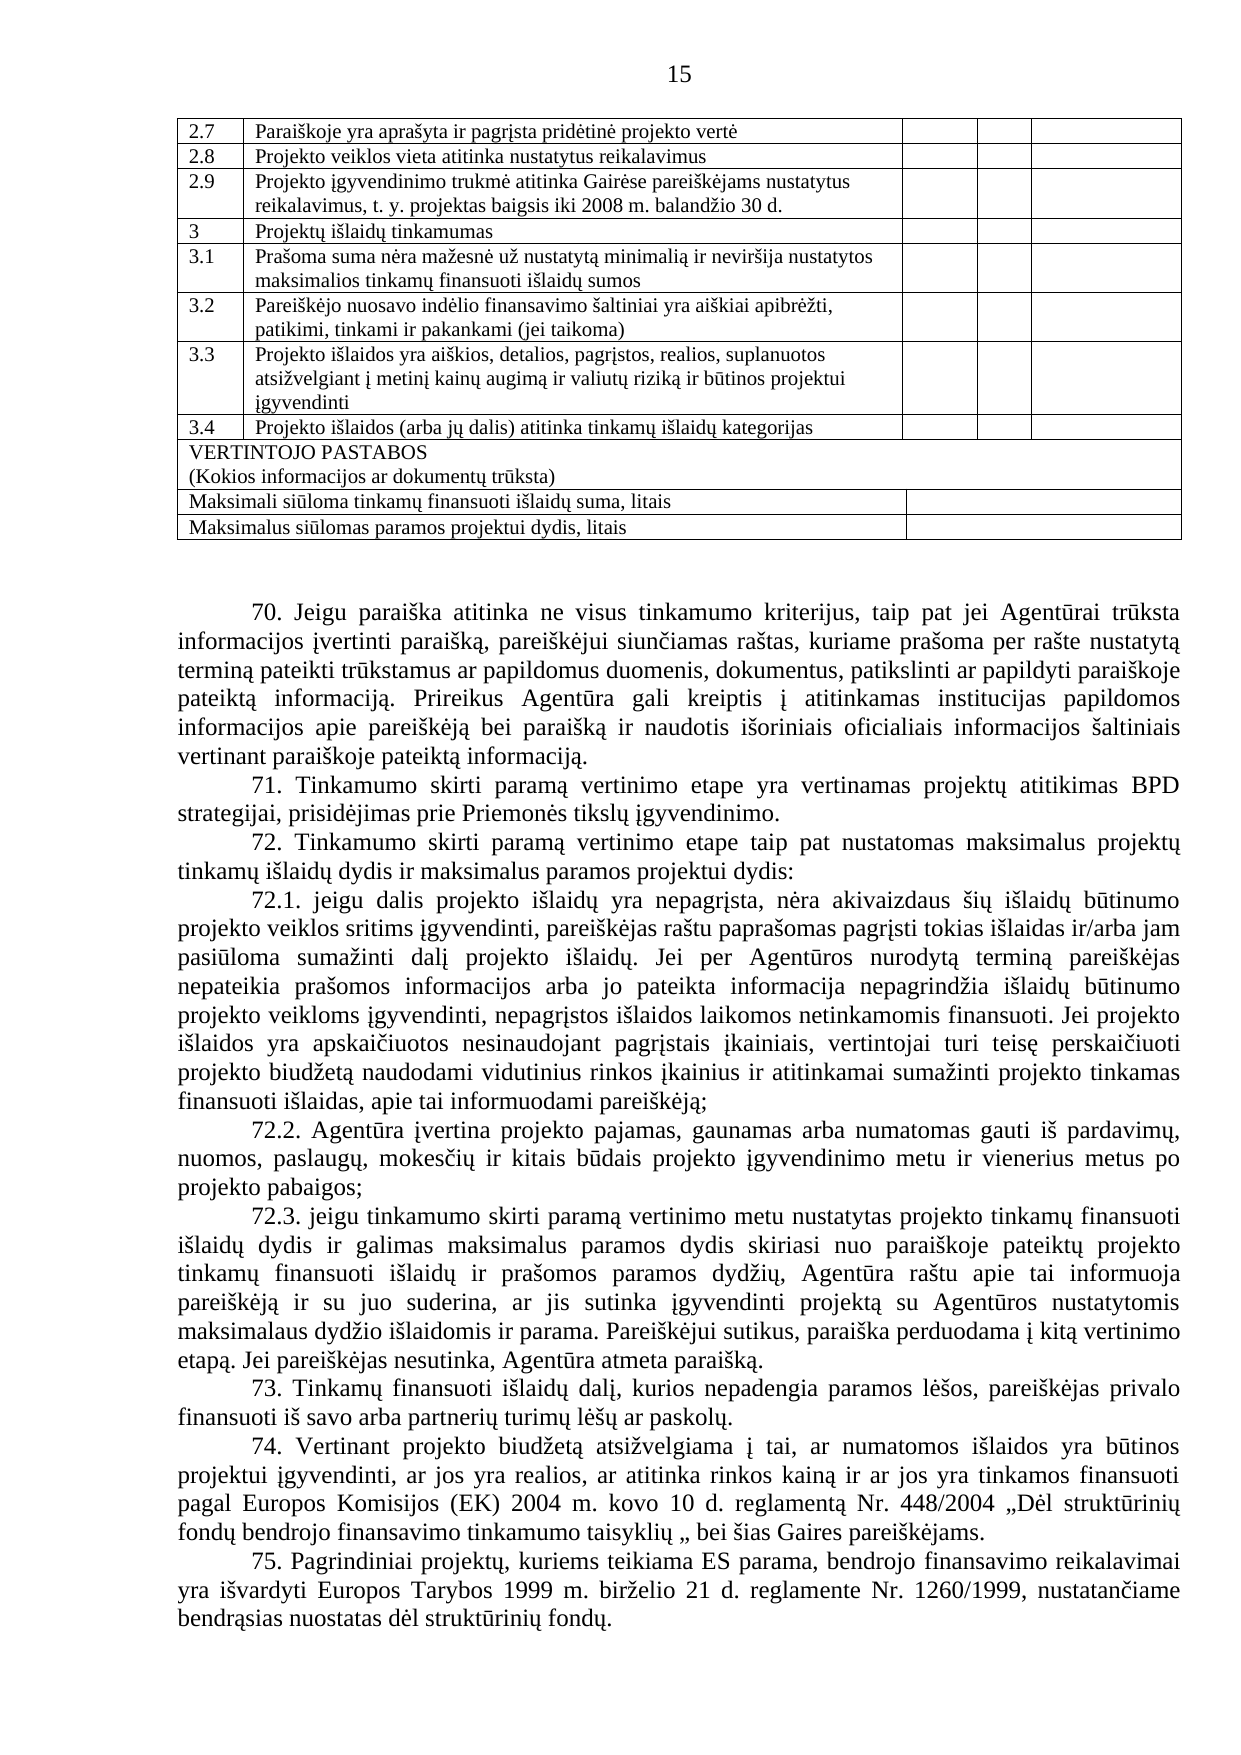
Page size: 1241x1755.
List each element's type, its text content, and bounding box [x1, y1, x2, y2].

text 73. Tinkamų finansuoti išlaidų dalį, kurios nepadengia paramos lėšos, pareiškėjas privalo finansuoti iš savo arba partnerių turimų lėšų ar paskolų. [177, 1373, 1181, 1431]
table_cell [907, 490, 1181, 513]
table_cell [1032, 219, 1181, 243]
table_cell [903, 293, 977, 341]
table_cell 3.3 [178, 342, 243, 414]
table_cell [903, 219, 977, 243]
table_cell 2.9 [178, 169, 243, 217]
table_cell [1032, 342, 1181, 414]
table_cell Projekto išlaidos (arba jų dalis) atitinka tinkamų išlaidų kategorijas [244, 415, 902, 439]
table_cell [1032, 293, 1181, 341]
table_cell [1032, 119, 1181, 143]
table_cell [903, 169, 977, 217]
table_cell [907, 515, 1181, 539]
table_cell VERTINTOJO PASTABOS (Kokios informacijos ar dokumentų trūksta) [178, 440, 1181, 488]
table_cell Pareiškėjo nuosavo indėlio finansavimo šaltiniai yra aiškiai apibrėžti, patikimi, tinkami ir pakankami (jei taikoma) [244, 293, 902, 341]
table_cell [903, 244, 977, 292]
table_cell Paraiškoje yra aprašyta ir pagrįsta pridėtinė projekto vertė [244, 119, 902, 143]
text 75. Pagrindiniai projektų, kuriems teikiama ES parama, bendrojo finansavimo reikalavimai yra išvardyti Europos Tarybos 1999 m. birželio 21 d. reglamente Nr. 1260/1999, nustatančiame bendrąsias nuostatas dėl struktūrinių fondų. [177, 1546, 1181, 1632]
table_cell [978, 144, 1031, 168]
table_cell [978, 169, 1031, 217]
text 74. Vertinant projekto biudžetą atsižvelgiama į tai, ar numatomos išlaidos yra būtinos projektui įgyvendinti, ar jos yra realios, ar atitinka rinkos kainą ir ar jos yra tinkamos finansuoti pagal Europos Komisijos (EK) 2004 m. kovo 10 d. reglamentą Nr. 448/2004 „Dėl struktūrinių fondų bendrojo finansavimo tinkamumo taisyklių „ bei šias Gaires pareiškėjams. [177, 1431, 1181, 1546]
table_cell [1032, 144, 1181, 168]
text 70. Jeigu paraiška atitinka ne visus tinkamumo kriterijus, taip pat jei Agentūrai trūksta informacijos įvertinti paraišką, pareiškėjui siunčiamas raštas, kuriame prašoma per rašte nustatytą terminą pateikti trūkstamus ar papildomus duomenis, dokumentus, patikslinti ar papildyti paraiškoje pateiktą informaciją. Prireikus Agentūra gali kreiptis į atitinkamas institucijas papildomos informacijos apie pareiškėją bei paraišką ir naudotis išoriniais oficialiais informacijos šaltiniais vertinant paraiškoje pateiktą informaciją. [177, 597, 1181, 770]
table_cell [978, 119, 1031, 143]
text 72.1. jeigu dalis projekto išlaidų yra nepagrįsta, nėra akivaizdaus šių išlaidų būtinumo projekto veiklos sritims įgyvendinti, pareiškėjas raštu paprašomas pagrįsti tokias išlaidas ir/arba jam pasiūloma sumažinti dalį projekto išlaidų. Jei per Agentūros nurodytą terminą pareiškėjas nepateikia prašomos informacijos arba jo pateikta informacija nepagrindžia išlaidų būtinumo projekto veikloms įgyvendinti, nepagrįstos išlaidos laikomos netinkamomis finansuoti. Jei projekto išlaidos yra apskaičiuotos nesinaudojant pagrįstais įkainiais, vertintojai turi teisę perskaičiuoti projekto biudžetą naudodami vidutinius rinkos įkainius ir atitinkamai sumažinti projekto tinkamas finansuoti išlaidas, apie tai informuodami pareiškėją; [177, 885, 1181, 1115]
table_cell Projektų išlaidų tinkamumas [244, 219, 902, 243]
table_cell [978, 415, 1031, 439]
table_cell [1032, 169, 1181, 217]
table_cell Prašoma suma nėra mažesnė už nustatytą minimalią ir neviršija nustatytos maksimalios tinkamų finansuoti išlaidų sumos [244, 244, 902, 292]
table_cell [903, 415, 977, 439]
table_cell [978, 244, 1031, 292]
table_cell 3 [178, 219, 243, 243]
table_cell [903, 144, 977, 168]
table_cell 3.2 [178, 293, 243, 341]
table_cell [903, 342, 977, 414]
table_cell [978, 293, 1031, 341]
table_cell 3.1 [178, 244, 243, 292]
table_cell [1032, 244, 1181, 292]
table_cell Maksimalus siūlomas paramos projektui dydis, litais [178, 515, 906, 539]
table_cell [978, 219, 1031, 243]
table_cell Projekto išlaidos yra aiškios, detalios, pagrįstos, realios, suplanuotos atsižvelgiant į metinį kainų augimą ir valiutų riziką ir būtinos projektui įgyvendinti [244, 342, 902, 414]
text 71. Tinkamumo skirti paramą vertinimo etape yra vertinamas projektų atitikimas BPD strategijai, prisidėjimas prie Priemonės tikslų įgyvendinimo. [177, 770, 1181, 827]
text 72. Tinkamumo skirti paramą vertinimo etape taip pat nustatomas maksimalus projektų tinkamų išlaidų dydis ir maksimalus paramos projektui dydis: [177, 827, 1181, 885]
table_cell Projekto įgyvendinimo trukmė atitinka Gairėse pareiškėjams nustatytus reikalavimus, t. y. projektas baigsis iki 2008 m. balandžio 30 d. [244, 169, 902, 217]
table_cell 2.8 [178, 144, 243, 168]
text 72.2. Agentūra įvertina projekto pajamas, gaunamas arba numatomas gauti iš pardavimų, nuomos, paslaugų, mokesčių ir kitais būdais projekto įgyvendinimo metu ir vienerius metus po projekto pabaigos; [177, 1115, 1181, 1201]
text 72.3. jeigu tinkamumo skirti paramą vertinimo metu nustatytas projekto tinkamų finansuoti išlaidų dydis ir galimas maksimalus paramos dydis skiriasi nuo paraiškoje pateiktų projekto tinkamų finansuoti išlaidų ir prašomos paramos dydžių, Agentūra raštu apie tai informuoja pareiškėją ir su juo suderina, ar jis sutinka įgyvendinti projektą su Agentūros nustatytomis maksimalaus dydžio išlaidomis ir parama. Pareiškėjui sutikus, paraiška perduodama į kitą vertinimo etapą. Jei pareiškėjas nesutinka, Agentūra atmeta paraišką. [177, 1201, 1181, 1373]
table_cell [903, 119, 977, 143]
table_cell Projekto veiklos vieta atitinka nustatytus reikalavimus [244, 144, 902, 168]
table_cell 2.7 [178, 119, 243, 143]
table_cell [1032, 415, 1181, 439]
table_cell [978, 342, 1031, 414]
table_cell Maksimali siūloma tinkamų finansuoti išlaidų suma, litais [178, 490, 906, 513]
table_cell 3.4 [178, 415, 243, 439]
